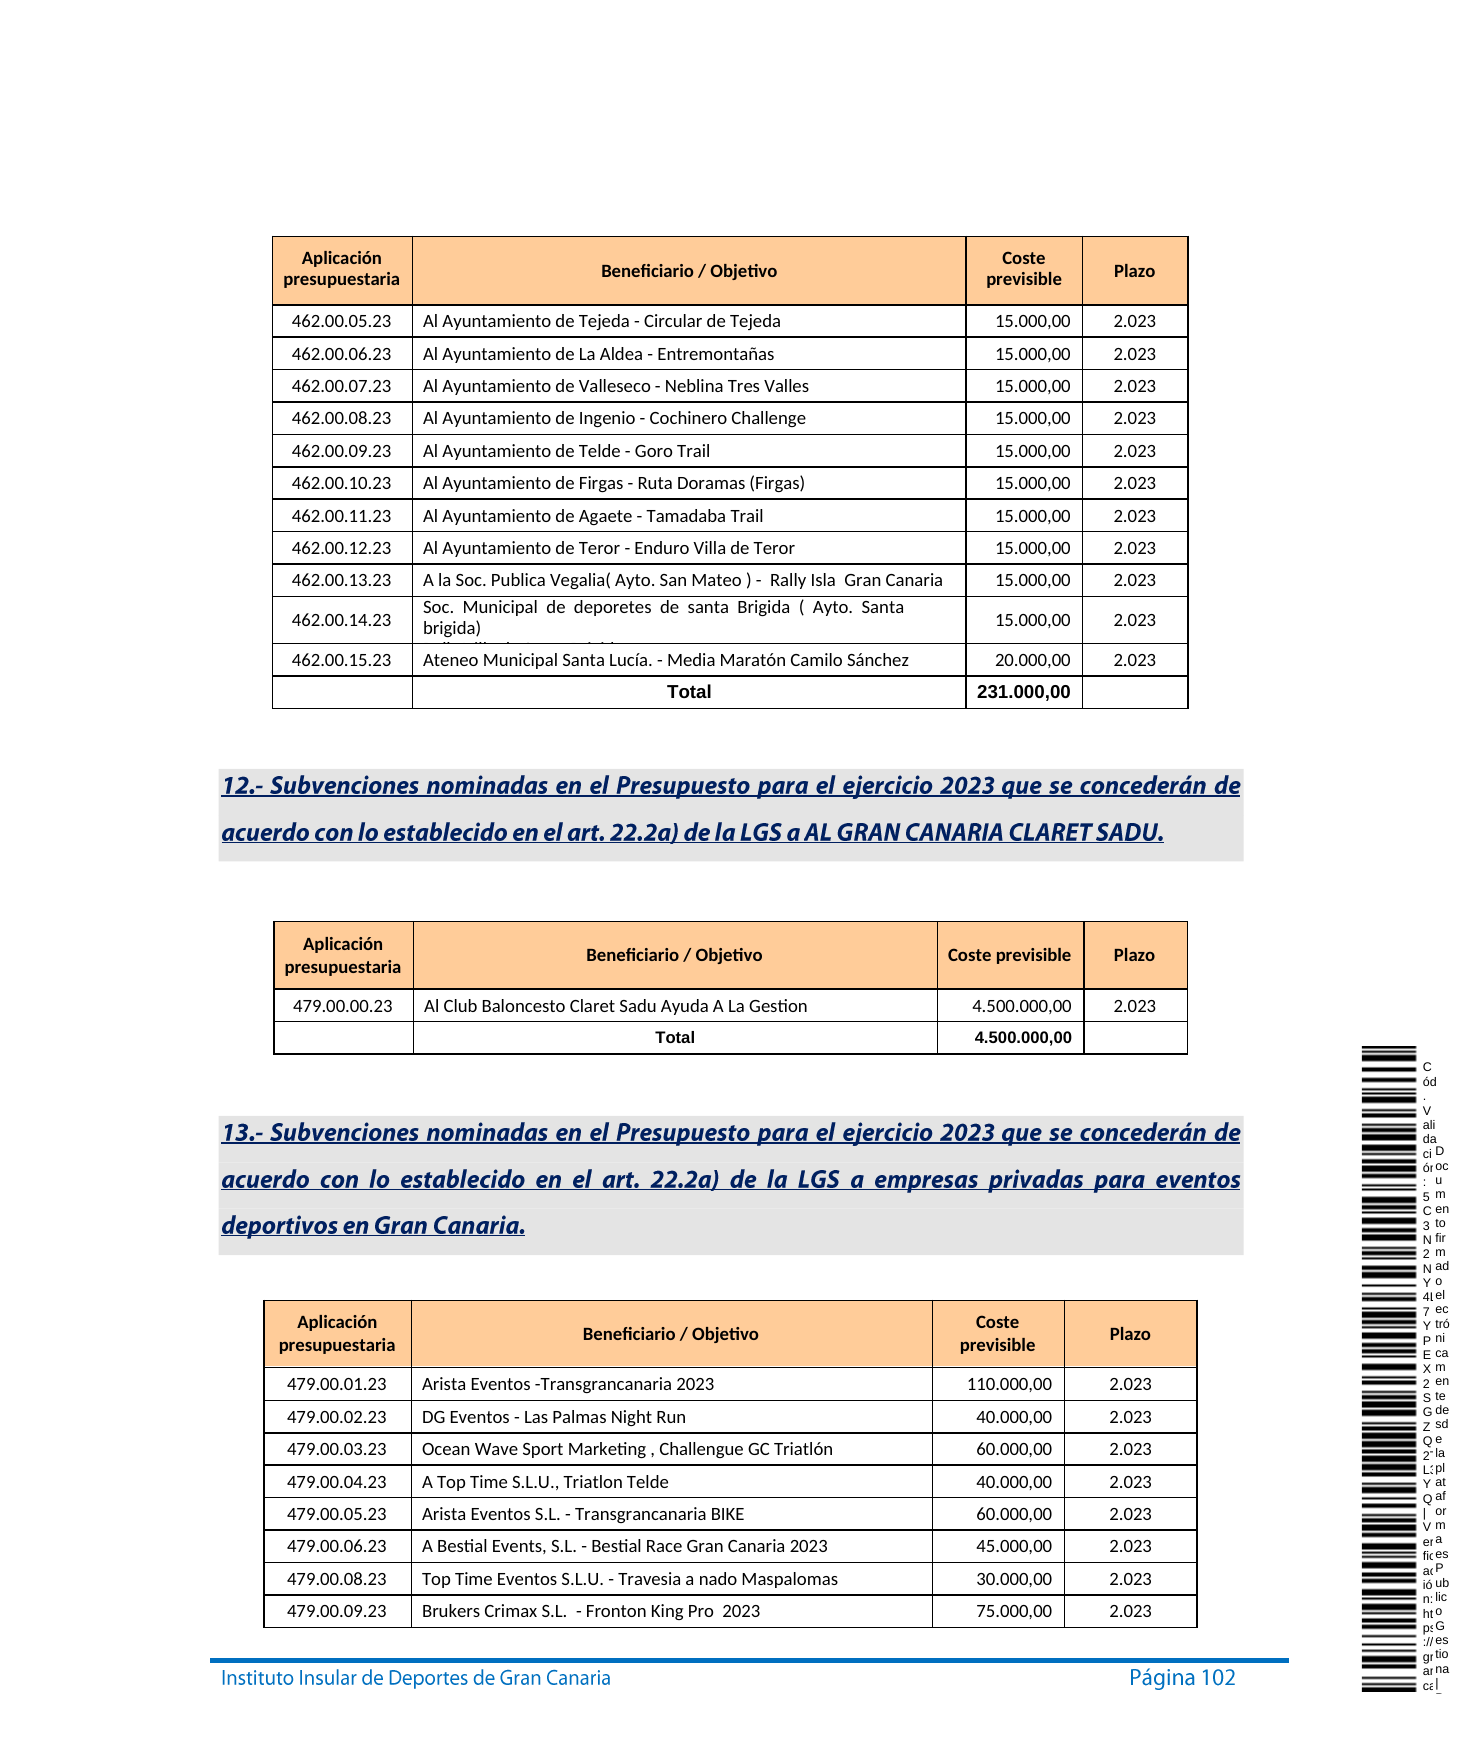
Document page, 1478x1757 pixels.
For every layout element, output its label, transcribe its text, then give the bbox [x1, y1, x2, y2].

table_cell 20.000,00 [967, 644, 1082, 675]
table_cell 15.000,00 [967, 370, 1082, 401]
table_cell 2.023 [1083, 644, 1187, 675]
table_header Coste previsible [967, 237, 1082, 304]
table_cell 479.00.04.23 [265, 1466, 411, 1497]
table_header Beneficiario / Objetivo [414, 922, 937, 988]
table_cell [275, 1022, 413, 1053]
table_cell [273, 677, 412, 707]
table_cell [1085, 1022, 1187, 1053]
table_cell 479.00.09.23 [265, 1596, 411, 1626]
table_cell 2.023 [1065, 1563, 1196, 1594]
table_cell 479.00.00.23 [275, 990, 413, 1021]
table_cell 2.023 [1083, 565, 1187, 596]
table_cell 15.000,00 [967, 338, 1082, 369]
table_cell Al Ayuntamiento de Ingenio - Cochinero Challenge [413, 403, 965, 433]
table_cell 462.00.12.23 [273, 532, 412, 563]
table_cell Al Ayuntamiento de Tejeda - Circular de Tejeda [413, 306, 965, 336]
table_cell 2.023 [1083, 468, 1187, 498]
table_cell Al Ayuntamiento de Valleseco - Neblina Tres Valles [413, 370, 965, 401]
table_cell 462.00.08.23 [273, 403, 412, 433]
table_cell 462.00.09.23 [273, 435, 412, 466]
table_cell 40.000,00 [933, 1401, 1064, 1432]
table_cell A Top Time S.L.U., Triatlon Telde [412, 1466, 932, 1497]
table_cell Al Ayuntamiento de Teror - Enduro Villa de Teror [413, 532, 965, 563]
table_cell 75.000,00 [933, 1596, 1064, 1626]
table_cell 2.023 [1065, 1401, 1196, 1432]
table_header Beneficiario / Objetivo [412, 1301, 932, 1366]
table_cell Total [414, 1022, 937, 1053]
table_cell Ateneo Municipal Santa Lucía. - Media Maratón Camilo Sánchez [413, 644, 965, 675]
table_cell 2.023 [1083, 370, 1187, 401]
table_cell 60.000,00 [933, 1434, 1064, 1464]
table_cell 462.00.15.23 [273, 644, 412, 675]
table_cell 2.023 [1065, 1498, 1196, 1529]
table_cell 60.000,00 [933, 1498, 1064, 1529]
table_cell 15.000,00 [967, 500, 1082, 531]
table_cell 15.000,00 [967, 532, 1082, 563]
table_cell 462.00.07.23 [273, 370, 412, 401]
table_header Plazo [1065, 1301, 1196, 1366]
table_cell 479.00.03.23 [265, 1434, 411, 1464]
table_header Plazo [1083, 237, 1187, 304]
table_cell Al Ayuntamiento de La Aldea - Entremontañas [413, 338, 965, 369]
table_cell Al Club Baloncesto Claret Sadu Ayuda A La Gestion [414, 990, 937, 1021]
table_cell Arista Eventos S.L. - Transgrancanaria BIKE [412, 1498, 932, 1529]
table_cell 462.00.05.23 [273, 306, 412, 336]
table_header Aplicación presupuestaria [265, 1301, 411, 1366]
table_cell 479.00.02.23 [265, 1401, 411, 1432]
table_cell 479.00.01.23 [265, 1368, 411, 1399]
table_cell 462.00.10.23 [273, 468, 412, 498]
table_cell 2.023 [1083, 500, 1187, 531]
table_cell 462.00.06.23 [273, 338, 412, 369]
table_cell 2.023 [1083, 532, 1187, 563]
table_cell [1083, 677, 1187, 707]
table_cell 2.023 [1083, 306, 1187, 336]
table_cell Top Time Eventos S.L.U. - Travesia a nado Maspalomas [412, 1563, 932, 1594]
table_cell 2.023 [1065, 1368, 1196, 1399]
table_cell 15.000,00 [967, 435, 1082, 466]
table_cell 462.00.14.23 [273, 597, 412, 642]
table_header Beneficiario / Objetivo [413, 237, 965, 304]
table_cell 2.023 [1065, 1466, 1196, 1497]
table_cell A la Soc. Publica Vegalia( Ayto. San Mateo ) - Rally Isla Gran Canaria [413, 565, 965, 596]
table_cell 2.023 [1085, 990, 1187, 1021]
table_cell 15.000,00 [967, 306, 1082, 336]
table_cell 110.000,00 [933, 1368, 1064, 1399]
table_cell 479.00.05.23 [265, 1498, 411, 1529]
text Cód. Validación: 5C3N2NY4L7YPEX2SGZQ2TL3YQ | Verificación: https://grancanariadeportes.sedelectronica.es/ [1423, 1060, 1437, 1694]
table_cell 45.000,00 [933, 1531, 1064, 1562]
table_header Plazo [1085, 922, 1187, 988]
table_cell DG Eventos - Las Palmas Night Run [412, 1401, 932, 1432]
table_cell 4.500.000,00 [938, 990, 1083, 1021]
table_cell 2.023 [1083, 597, 1187, 642]
table_header Aplicación presupuestaria [275, 922, 413, 988]
table_cell 15.000,00 [967, 468, 1082, 498]
table_cell 479.00.06.23 [265, 1531, 411, 1562]
table_cell 2.023 [1083, 435, 1187, 466]
table_cell 462.00.13.23 [273, 565, 412, 596]
table_header Coste previsible [938, 922, 1083, 988]
table_cell Total [413, 677, 965, 707]
table_cell Soc. Municipal de deporetes de santa Brigida ( Ayto. Santa brigida) Rally Villa de Santa Brigida [413, 597, 965, 642]
table_cell 40.000,00 [933, 1466, 1064, 1497]
table_cell Al Ayuntamiento de Telde - Goro Trail [413, 435, 965, 466]
table_cell 462.00.11.23 [273, 500, 412, 531]
table_cell 231.000,00 [967, 677, 1082, 707]
table_cell Ocean Wave Sport Marketing , Challengue GC Triatlón [412, 1434, 932, 1464]
table_header Aplicación presupuestaria [273, 237, 412, 304]
table_cell Al Ayuntamiento de Agaete - Tamadaba Trail [413, 500, 965, 531]
table_cell Brukers Crimax S.L. - Fronton King Pro 2023 [412, 1596, 932, 1626]
table_cell 2.023 [1065, 1596, 1196, 1626]
table_cell 30.000,00 [933, 1563, 1064, 1594]
table_cell 2.023 [1065, 1531, 1196, 1562]
table_cell 4.500.000,00 [938, 1022, 1083, 1053]
table_cell 2.023 [1083, 403, 1187, 433]
table_cell 479.00.08.23 [265, 1563, 411, 1594]
table_cell Al Ayuntamiento de Firgas - Ruta Doramas (Firgas) [413, 468, 965, 498]
table_cell 2.023 [1083, 338, 1187, 369]
table_cell 15.000,00 [967, 403, 1082, 433]
table_cell 15.000,00 [967, 565, 1082, 596]
table_cell 2.023 [1065, 1434, 1196, 1464]
table_cell 15.000,00 [967, 597, 1082, 642]
text Documento firmado electrónicamente desde la plataforma esPublico Gestiona | Página 103 de 119 [1435, 1144, 1450, 1694]
table_header Coste previsible [933, 1301, 1064, 1366]
table_cell A Bestial Events, S.L. - Bestial Race Gran Canaria 2023 [412, 1531, 932, 1562]
table_cell Arista Eventos -Transgrancanaria 2023 [412, 1368, 932, 1399]
